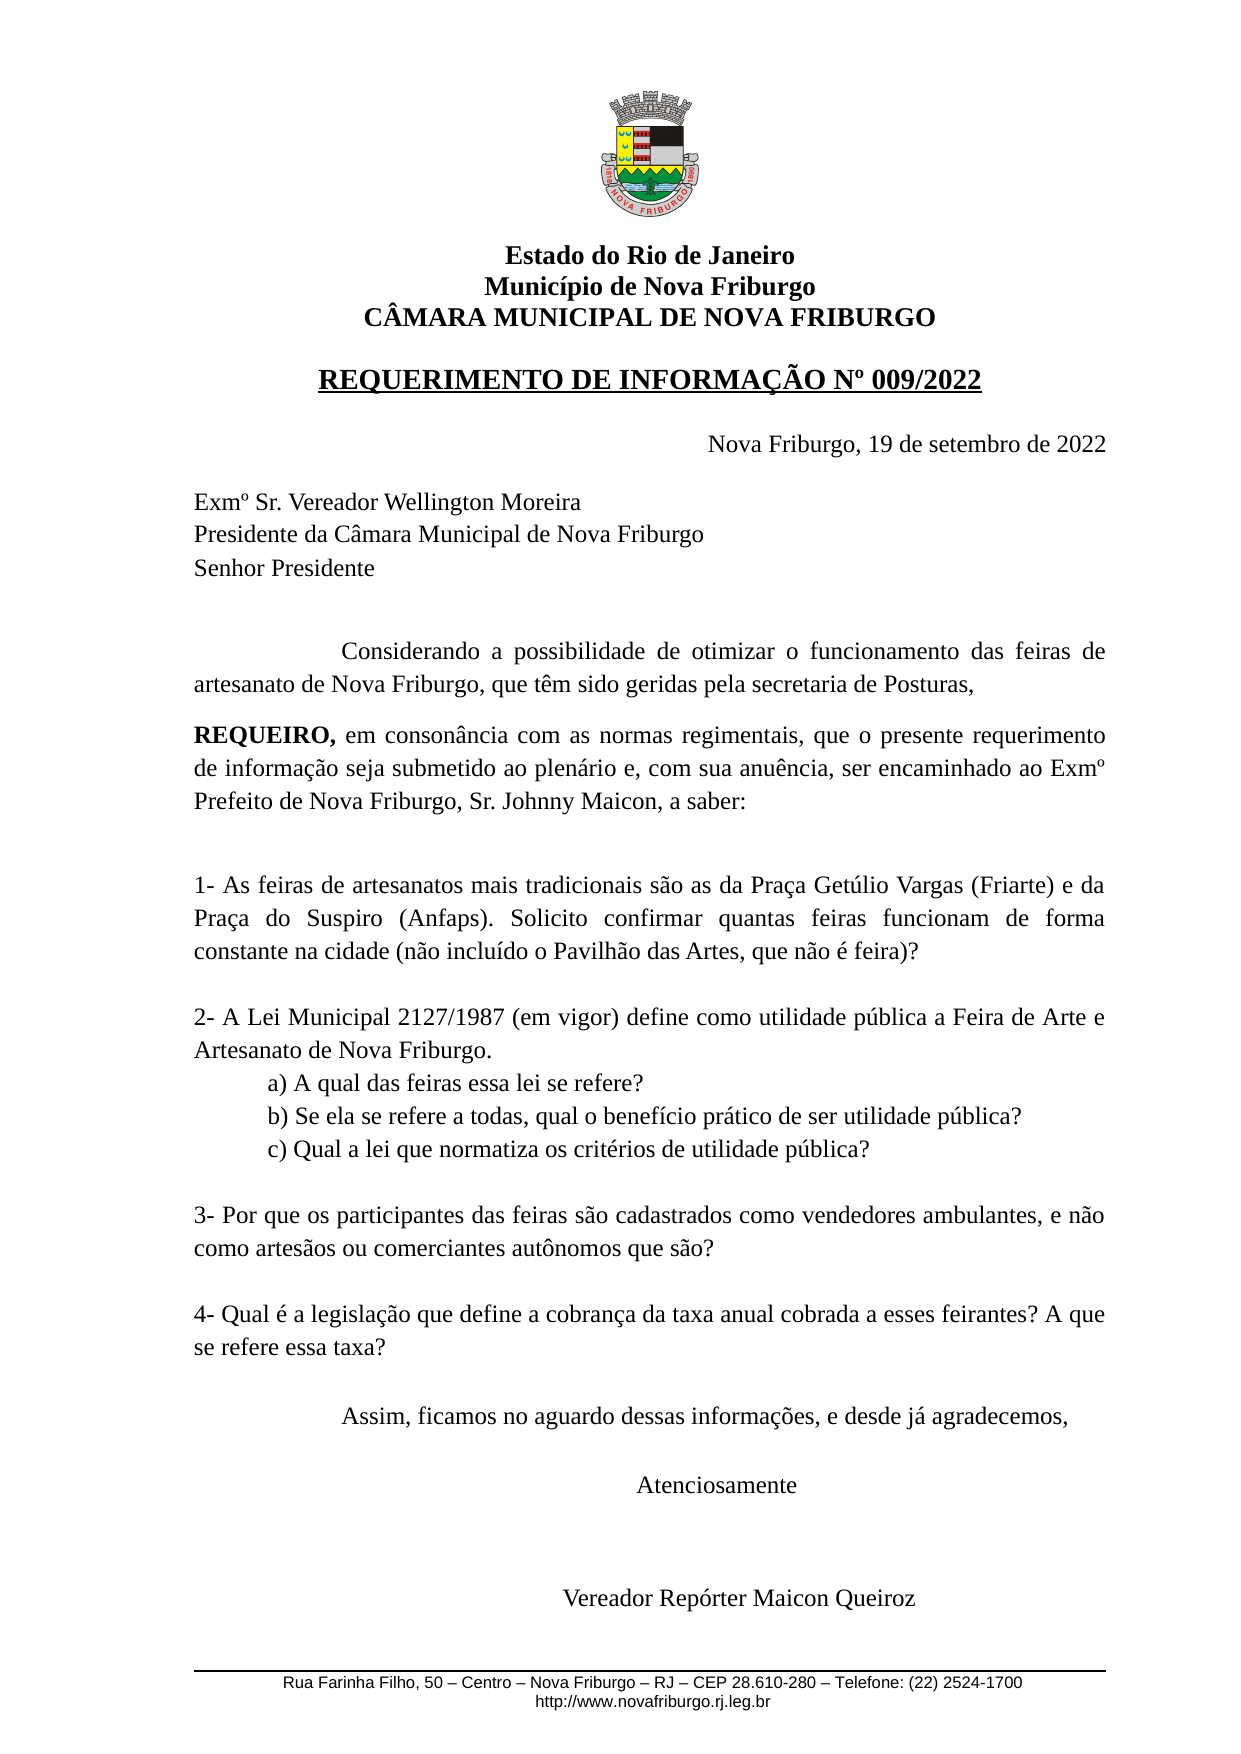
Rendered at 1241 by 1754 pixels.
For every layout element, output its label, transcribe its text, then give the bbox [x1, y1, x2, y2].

text Considerando a possibilidade de otimizar o funcionamento das feiras de artesanato de Nova Friburgo, que têm sido geridas pela secretaria de Posturas, [194, 636, 1106, 698]
text 2- A Lei Municipal 2127/1987 (em vigor) define como utilidade pública a Feira de Arte e Artesanato de Nova Friburgo. [194, 1002, 1106, 1064]
text REQUEIRO, em consonância com as normas regimentais, que o presente requerimento de informação seja submetido ao plenário e, com sua anuência, ser encaminhado ao Exmº Prefeito de Nova Friburgo, Sr. Johnny Maicon, a saber: [194, 720, 1106, 815]
text Exmº Sr. Vereador Wellington Moreira [194, 487, 1106, 515]
text Vereador Repórter Maicon Queiroz [194, 1583, 1106, 1612]
text b) Se ela se refere a todas, qual o benefício prático de ser utilidade pública? [194, 1101, 1106, 1130]
text Assim, ficamos no aguardo dessas informações, e desde já agradecemos, [194, 1401, 1106, 1430]
text Senhor Presidente [194, 553, 1106, 581]
text 1- As feiras de artesanatos mais tradicionais são as da Praça Getúlio Vargas (Friarte) e da Praça do Suspiro (Anfaps). Solicito confirmar quantas feiras funcionam de forma constante na cidade (não incluído o Pavilhão das Artes, que não é feira)? [194, 870, 1106, 965]
text a) A qual das feiras essa lei se refere? [194, 1068, 1106, 1097]
text 4- Qual é a legislação que define a cobrança da taxa anual cobrada a esses feirantes? A que se refere essa taxa? [194, 1299, 1106, 1361]
text Nova Friburgo, 19 de setembro de 2022 [194, 429, 1106, 458]
text Presidente da Câmara Municipal de Nova Friburgo [194, 519, 1106, 548]
text Atenciosamente [194, 1470, 1106, 1498]
text REQUERIMENTO DE INFORMAÇÃO Nº 009/2022 [194, 362, 1106, 396]
text c) Qual a lei que normatiza os critérios de utilidade pública? [194, 1134, 1106, 1163]
text 3- Por que os participantes das feiras são cadastrados como vendedores ambulantes, e não como artesãos ou comerciantes autônomos que são? [194, 1200, 1106, 1262]
